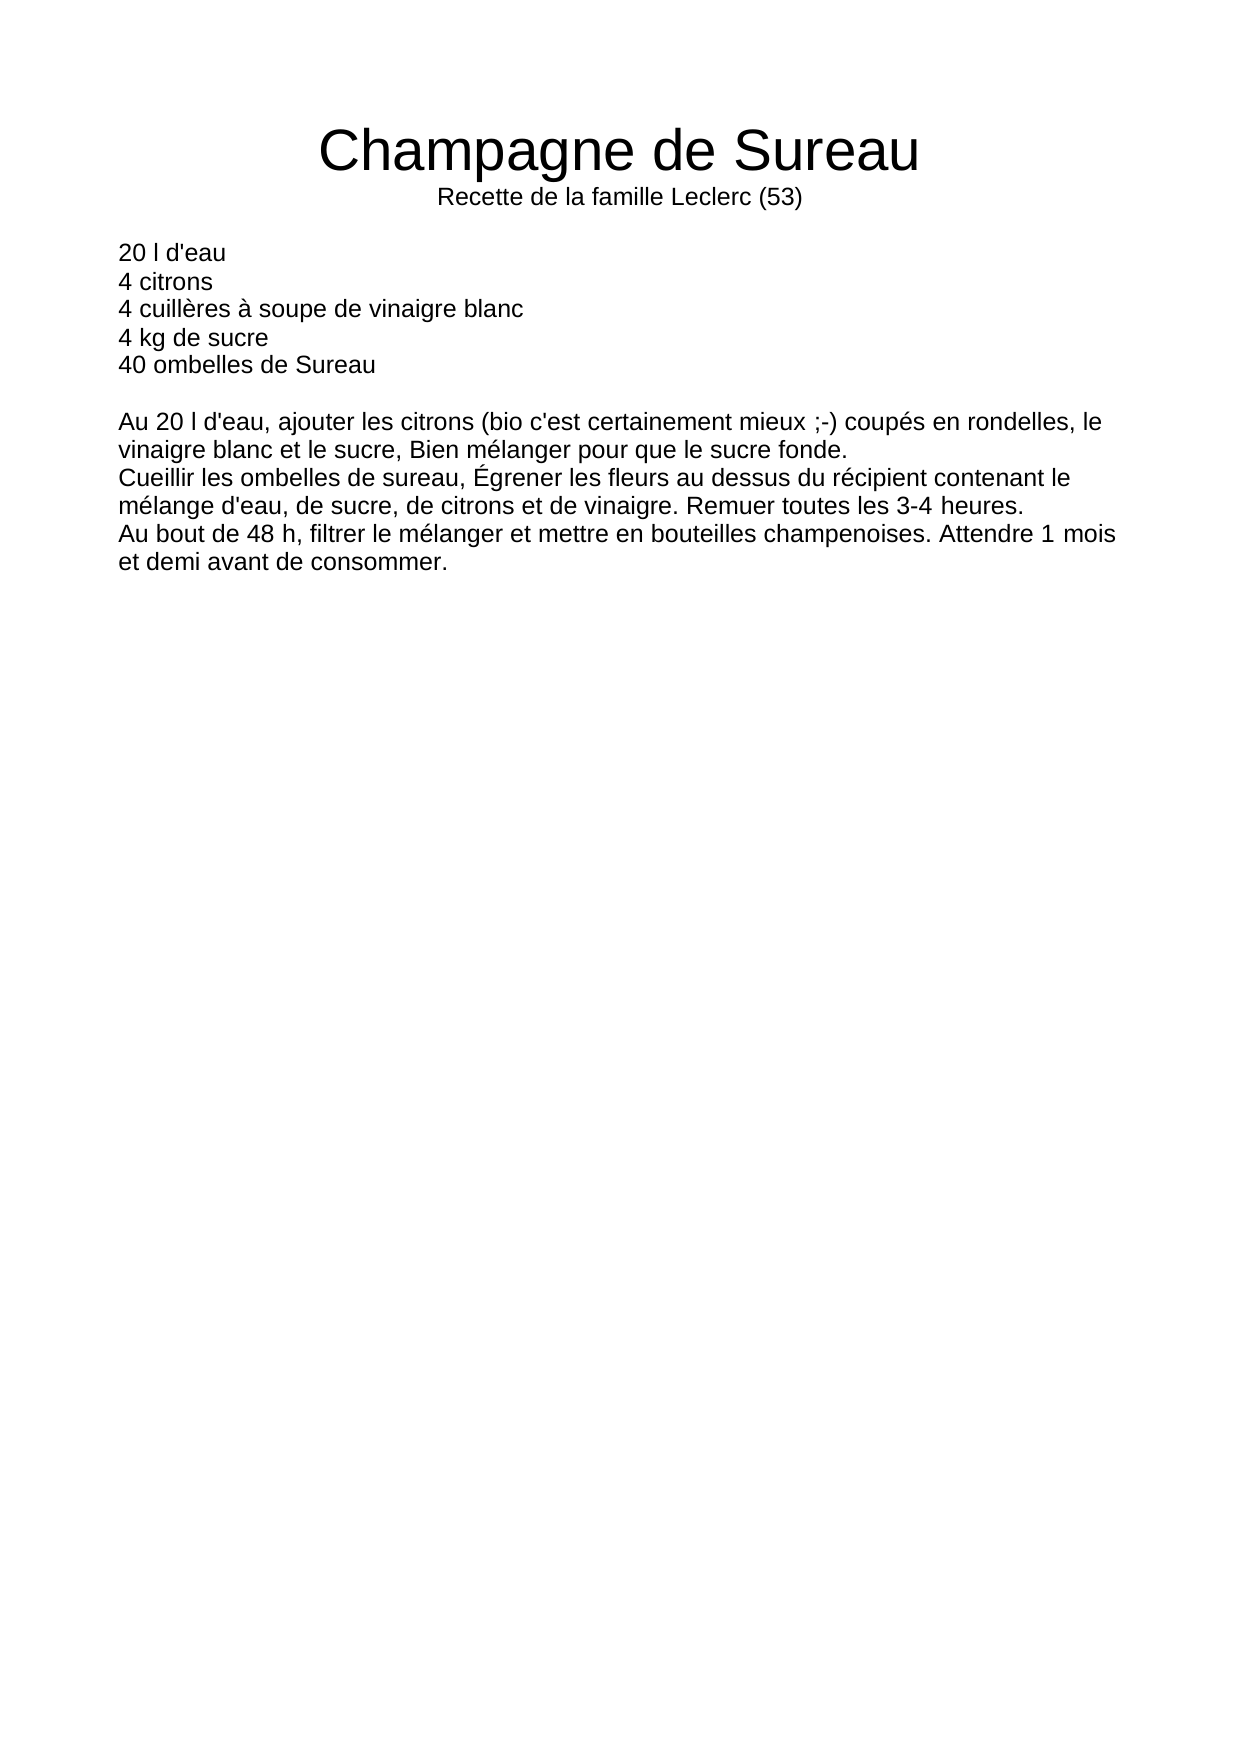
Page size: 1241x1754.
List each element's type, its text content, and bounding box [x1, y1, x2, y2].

text Au bout de 48 h, filtrer le mélanger et mettre en bouteilles champenoises. Attendre 1 mois et demi avant de consommer. [118, 519, 1122, 575]
text Recette de la famille Leclerc (53) [118, 183, 1122, 211]
text Cueillir les ombelles de sureau, Égrener les fleurs au dessus du récipient contenant le mélange d'eau, de sucre, de citrons et de vinaigre. Remuer toutes les 3-4 heures. [118, 463, 1122, 519]
text 4 citrons [118, 267, 1122, 295]
text 4 cuillères à soupe de vinaigre blanc [118, 295, 1122, 323]
text 4 kg de sucre [118, 323, 1122, 351]
text Au 20 l d'eau, ajouter les citrons (bio c'est certainement mieux ;-) coupés en rondelles, le vinaigre blanc et le sucre, Bien mélanger pour que le sucre fonde. [118, 407, 1122, 463]
text Champagne de Sureau [118, 118, 1122, 183]
text 20 l d'eau [118, 239, 1122, 267]
text 40 ombelles de Sureau [118, 351, 1122, 379]
